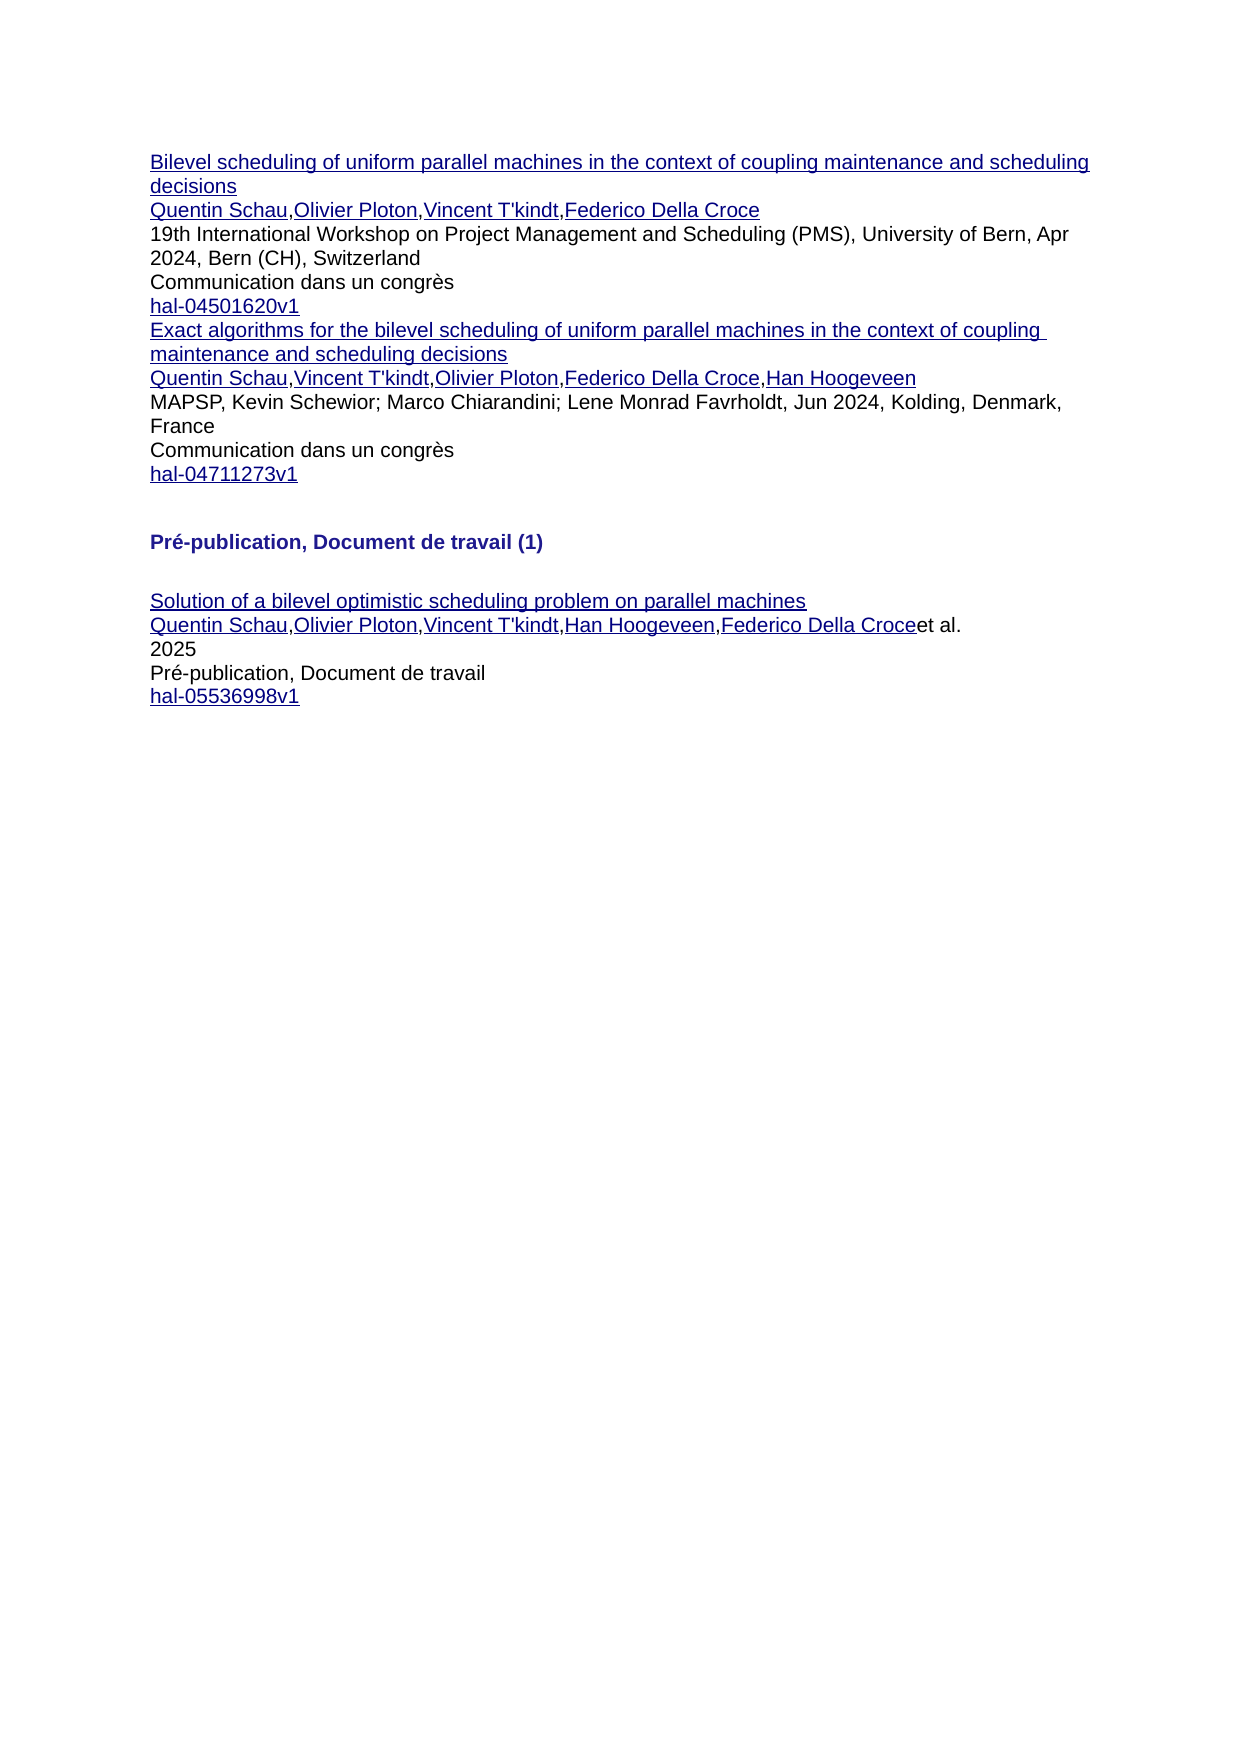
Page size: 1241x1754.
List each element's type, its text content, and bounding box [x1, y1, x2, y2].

table_header Solution of a bilevel optimistic scheduling problem on parallel machines Quentin Schau,Olivier Ploton,Vincent T'kindt,Han Hoogeveen,Federico Della Croceet al. 2025 Pré-publication, Document de travail hal-05536998v1 [150, 589, 1090, 708]
table_cell Bilevel scheduling of uniform parallel machines in the context of coupling maintenance and scheduling [150, 150, 1090, 171]
subtitle Pré-publication, Document de travail (1) [150, 530, 1090, 554]
table_cell Exact algorithms for the bilevel scheduling of uniform parallel machines in the context of coupling maintenance and scheduling decisions Quentin Schau,Vincent T'kindt,Olivier Ploton,Federico Della Croce,Han Hoogeveen MAPSP, Kevin Schewior; Marco Chiarandini; Lene Monrad Favrholdt, Jun 2024, Kolding, Denmark, France Communication dans un congrès hal-04711273v1 [150, 318, 1090, 485]
table_cell decisions Quentin Schau,Olivier Ploton,Vincent T'kindt,Federico Della Croce 19th International Workshop on Project Management and Scheduling (PMS), University of Bern, Apr 2024, Bern (CH), Switzerland Communication dans un congrès hal-04501620v1 [150, 172, 1090, 318]
